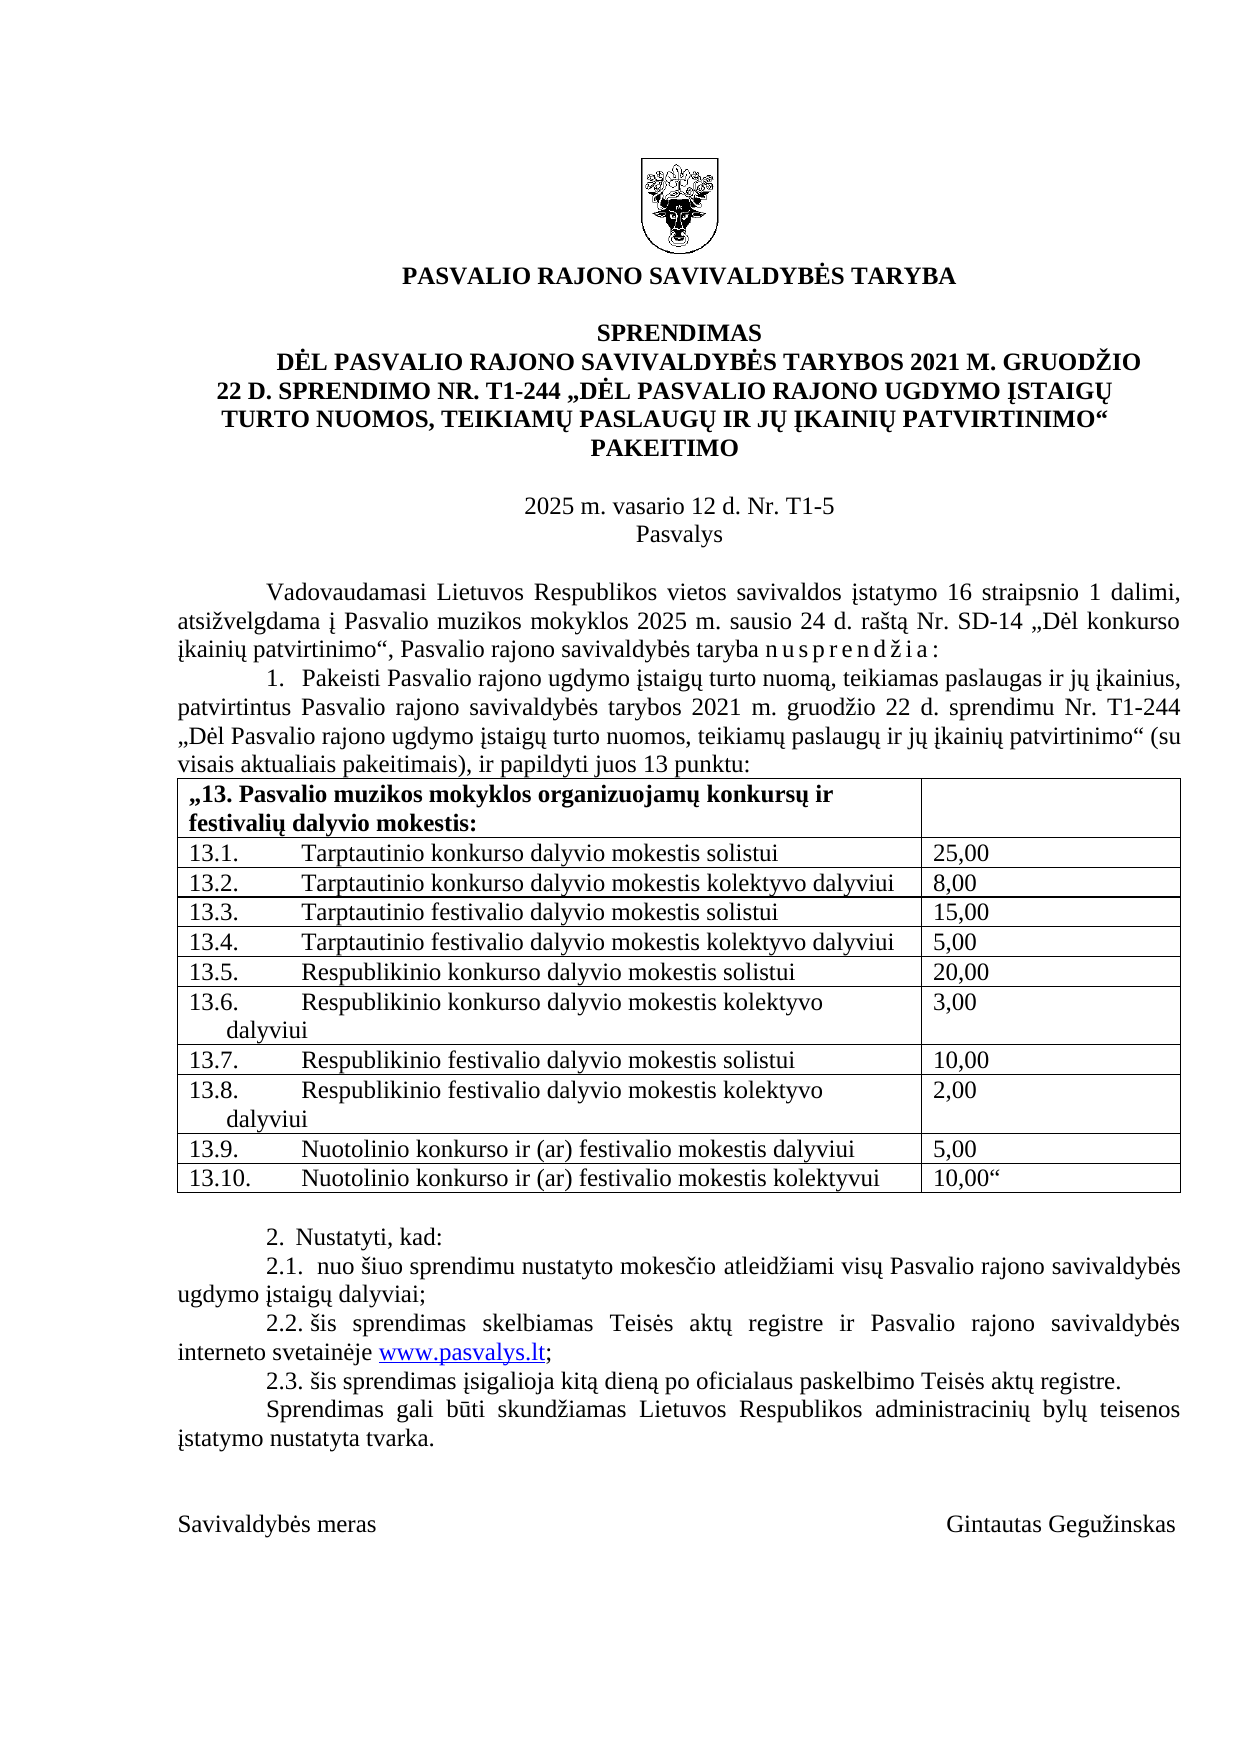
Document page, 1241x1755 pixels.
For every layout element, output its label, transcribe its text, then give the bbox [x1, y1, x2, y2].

table_cell 20,00 [922, 957, 1180, 986]
table_cell 13.6. Respublikinio konkurso dalyvio mokestis kolektyvo dalyviui [178, 987, 921, 1044]
text 2.2. šis sprendimas skelbiamas Teisės aktų registre ir Pasvalio rajono savivaldybės interneto svetainėje www.pasvalys.lt; [177, 1308, 1181, 1366]
text DĖL PASVALIO RAJONO SAVIVALDYBĖS TARYBOS 2021 M. GRUODŽIO 22 D. SPRENDIMO NR. T1-244 „DĖL PASVALIO RAJONO UGDYMO ĮSTAIGŲ TURTO NUOMOS, TEIKIAMŲ PASLAUGŲ IR JŲ ĮKAINIŲ PATVIRTINIMO“ PAKEITIMO [177, 347, 1152, 462]
text Savivaldybės meras Gintautas Gegužinskas [177, 1509, 1181, 1538]
text 2025 m. vasario 12 d. Nr. T1-5 [177, 491, 1181, 519]
table_cell 10,00 [922, 1045, 1180, 1074]
table_cell 13.5. Respublikinio konkurso dalyvio mokestis solistui [178, 957, 921, 986]
table_cell 8,00 [922, 868, 1180, 896]
table_cell 13.8. Respublikinio festivalio dalyvio mokestis kolektyvo dalyviui [178, 1075, 921, 1133]
text Sprendimas gali būti skundžiamas Lietuvos Respublikos administracinių bylų teisenos įstatymo nustatyta tvarka. [177, 1394, 1181, 1452]
table_cell 15,00 [922, 898, 1180, 926]
table_header [922, 779, 1180, 837]
table_cell 3,00 [922, 987, 1180, 1044]
text SPRENDIMAS [177, 318, 1181, 347]
text Vadovaudamasi Lietuvos Respublikos vietos savivaldos įstatymo 16 straipsnio 1 dalimi, atsižvelgdama į Pasvalio muzikos mokyklos 2025 m. sausio 24 d. raštą Nr. SD-14 „Dėl konkurso įkainių patvirtinimo“, Pasvalio rajono savivaldybės taryba nusprendžia: [177, 577, 1181, 663]
table_cell 13.1. Tarptautinio konkurso dalyvio mokestis solistui [178, 838, 921, 867]
table_header „13. Pasvalio muzikos mokyklos organizuojamų konkursų ir festivalių dalyvio mokestis: [178, 779, 921, 837]
table_cell 13.4. Tarptautinio festivalio dalyvio mokestis kolektyvo dalyviui [178, 927, 921, 956]
table_cell 10,00“ [922, 1164, 1180, 1192]
text 1. Pakeisti Pasvalio rajono ugdymo įstaigų turto nuomą, teikiamas paslaugas ir jų įkainius, patvirtintus Pasvalio rajono savivaldybės tarybos 2021 m. gruodžio 22 d. sprendimu Nr. T1-244 „Dėl Pasvalio rajono ugdymo įstaigų turto nuomos, teikiamų paslaugų ir jų įkainių patvirtinimo“ (su visais aktualiais pakeitimais), ir papildyti juos 13 punktu: [177, 663, 1181, 778]
text Pasvalio rajono savivaldybės taryba [177, 261, 1181, 289]
text Pasvalys [177, 519, 1181, 548]
table_cell 2,00 [922, 1075, 1180, 1133]
table_cell 13.2. Tarptautinio konkurso dalyvio mokestis kolektyvo dalyviui [178, 868, 921, 896]
table_cell 13.10. Nuotolinio konkurso ir (ar) festivalio mokestis kolektyvui [178, 1164, 921, 1192]
text 2. Nustatyti, kad: [177, 1222, 1181, 1251]
text 2.3. šis sprendimas įsigalioja kitą dieną po oficialaus paskelbimo Teisės aktų registre. [177, 1366, 1181, 1394]
table_cell 13.7. Respublikinio festivalio dalyvio mokestis solistui [178, 1045, 921, 1074]
table_cell 5,00 [922, 927, 1180, 956]
table_cell 5,00 [922, 1134, 1180, 1162]
table_cell 13.9. Nuotolinio konkurso ir (ar) festivalio mokestis dalyviui [178, 1134, 921, 1162]
table_cell 13.3. Tarptautinio festivalio dalyvio mokestis solistui [178, 898, 921, 926]
table_cell 25,00 [922, 838, 1180, 867]
text 2.1. nuo šiuo sprendimu nustatyto mokesčio atleidžiami visų Pasvalio rajono savivaldybės ugdymo įstaigų dalyviai; [177, 1251, 1181, 1308]
